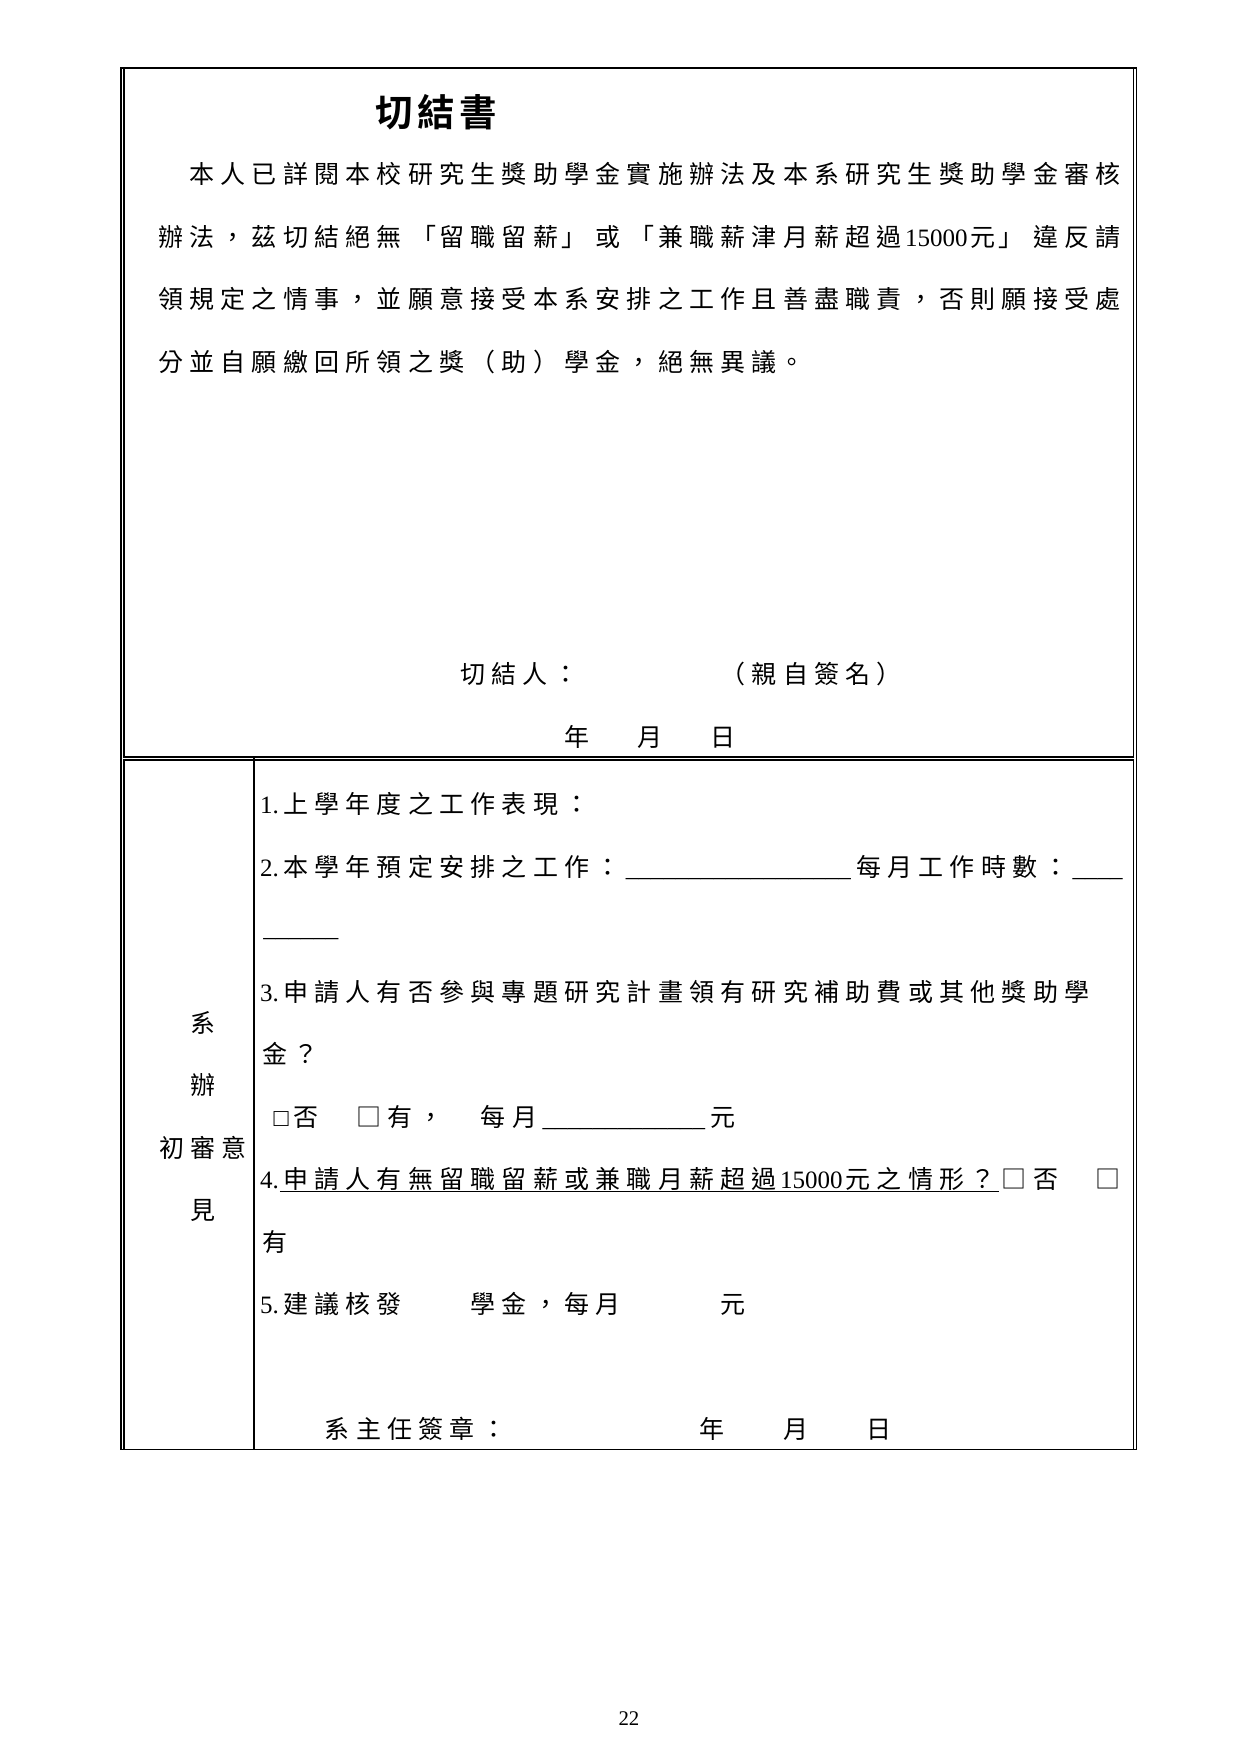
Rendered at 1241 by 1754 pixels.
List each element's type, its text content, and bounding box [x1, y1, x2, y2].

table_cell 1.上學年度之工作表現： 2.本學年預定安排之工作：__________________每月工作時數：__________ 3.申請人有否參與專題研究計畫領有研究補助費或其他獎助學金？ □否 □有， 每月_____________元 4.申請人有無留職留薪或兼職月薪超過15000元之情形？□否 □有 5.建議核發 學金，每月 元 系主任簽章： 年 月 日 [255, 761, 1133, 1448]
table_cell 系 辦 初審意見 [125, 761, 253, 1448]
table_cell 切結書 本人已詳閱本校研究生獎助學金實施辦法及本系研究生獎助學金審核辦法，茲切結絕無「留職留薪」或「兼職薪津月薪超過15000元」違反請領規定之情事，並願意接受本系安排之工作且善盡職責，否則願接受處分並自願繳回所領之獎（助）學金，絕無異議。 切結人： （親自簽名） 年 月 日 [125, 69, 1133, 756]
